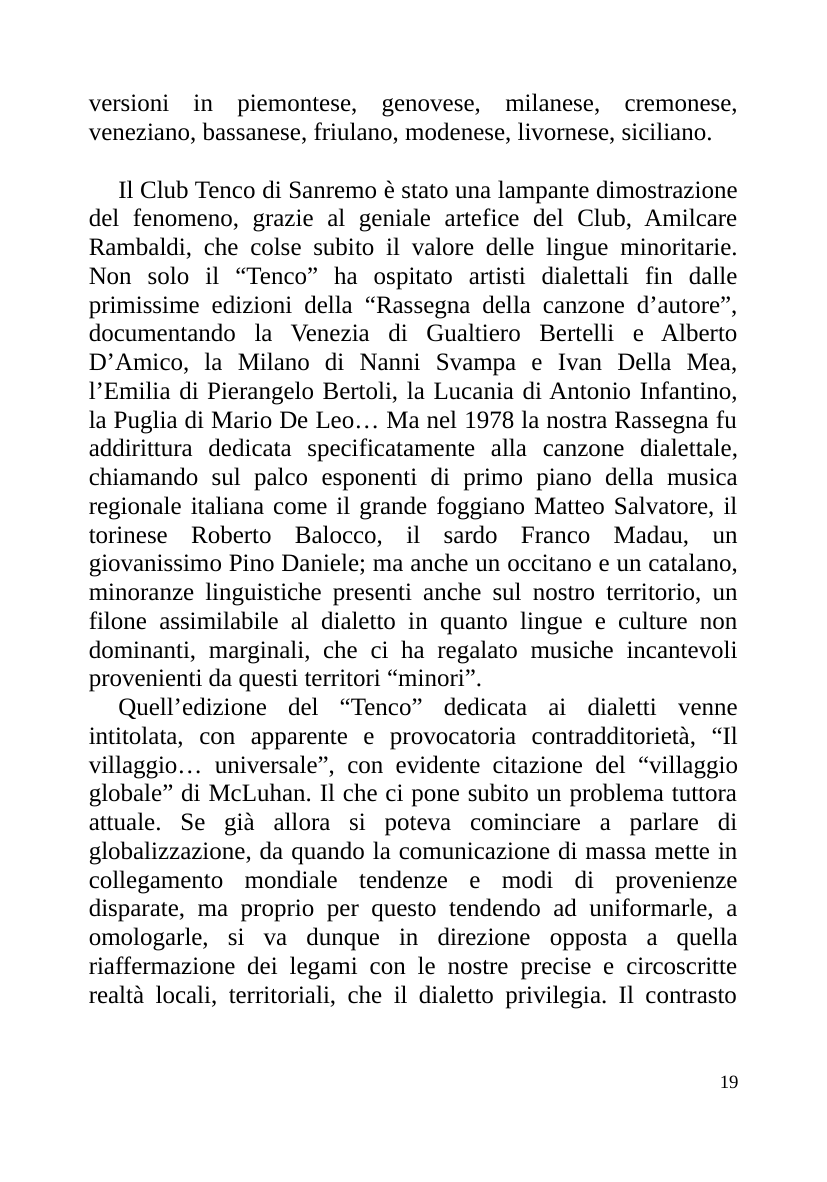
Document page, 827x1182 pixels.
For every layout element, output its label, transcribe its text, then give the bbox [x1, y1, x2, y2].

text Quell’edizione del “Tenco” dedicata ai dialetti venne intitolata, con apparente e provocatoria contradditorietà, “Il villaggio… universale”, con evidente citazione del “villaggio globale” di McLuhan. Il che ci pone subito un problema tuttora attuale. Se già allora si poteva cominciare a parlare di globalizzazione, da quando la comunicazione di massa mette in collegamento mondiale tendenze e modi di provenienze disparate, ma proprio per questo tendendo ad uniformarle, a omologarle, si va dunque in direzione opposta a quella riaffermazione dei legami con le nostre precise e circoscritte realtà locali, territoriali, che il dialetto privilegia. Il contrasto [88, 692, 738, 1008]
text versioni in piemontese, genovese, milanese, cremonese, veneziano, bassanese, friulano, modenese, livornese, siciliano. [88, 88, 738, 146]
text Il Club Tenco di Sanremo è stato una lampante dimostrazione del fenomeno, grazie al geniale artefice del Club, Amilcare Rambaldi, che colse subito il valore delle lingue minoritarie. Non solo il “Tenco” ha ospitato artisti dialettali fin dalle primissime edizioni della “Rassegna della canzone d’autore”, documentando la Venezia di Gualtiero Bertelli e Alberto D’Amico, la Milano di Nanni Svampa e Ivan Della Mea, l’Emilia di Pierangelo Bertoli, la Lucania di Antonio Infantino, la Puglia di Mario De Leo… Ma nel 1978 la nostra Rassegna fu addirittura dedicata specificatamente alla canzone dialettale, chiamando sul palco esponenti di primo piano della musica regionale italiana come il grande foggiano Matteo Salvatore, il torinese Roberto Balocco, il sardo Franco Madau, un giovanissimo Pino Daniele; ma anche un occitano e un catalano, minoranze linguistiche presenti anche sul nostro territorio, un filone assimilabile al dialetto in quanto lingue e culture non dominanti, marginali, che ci ha regalato musiche incantevoli provenienti da questi territori “minori”. [88, 175, 738, 692]
